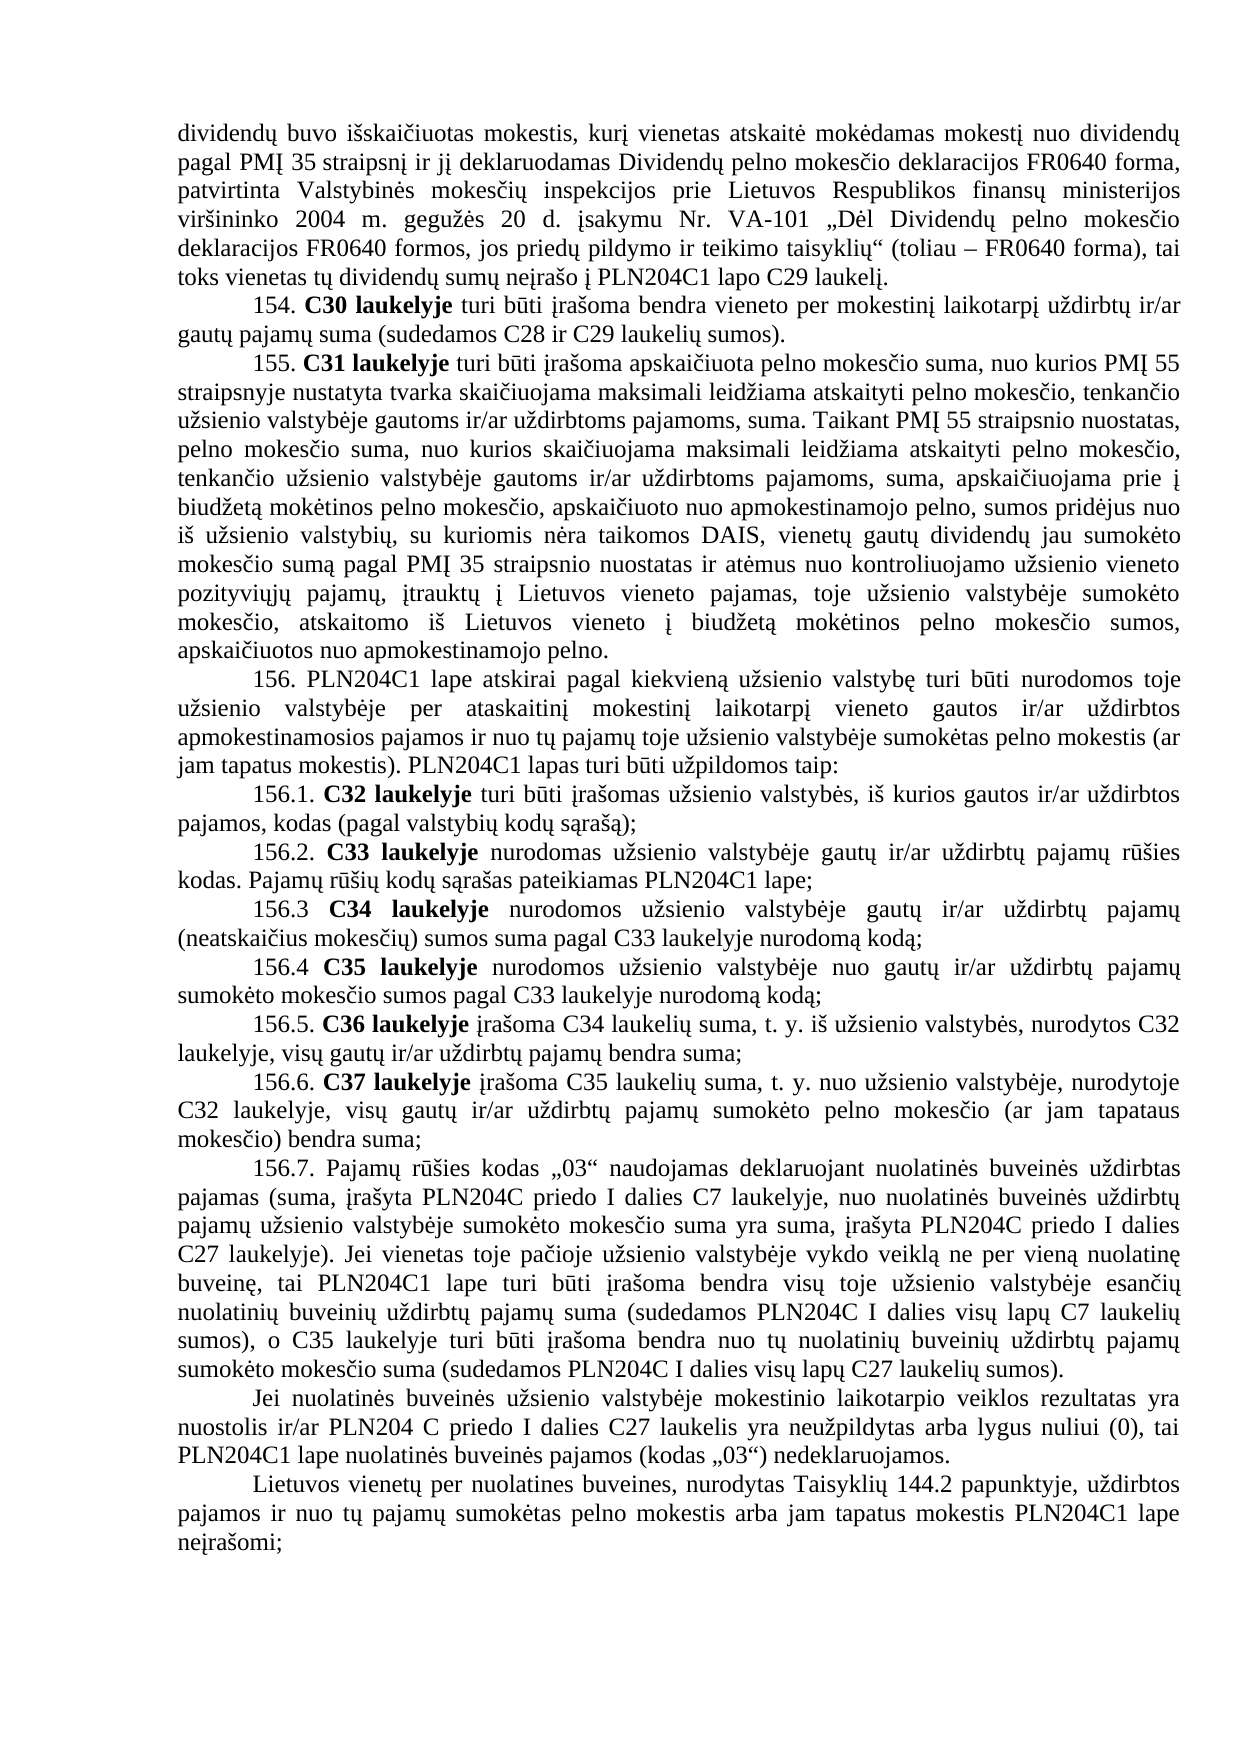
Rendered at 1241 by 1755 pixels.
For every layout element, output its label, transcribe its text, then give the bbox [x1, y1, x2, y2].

text Lietuvos vienetų per nuolatines buveines, nurodytas Taisyklių 144.2 papunktyje, uždirbtos pajamos ir nuo tų pajamų sumokėtas pelno mokestis arba jam tapatus mokestis PLN204C1 lape neįrašomi; [177, 1469, 1181, 1556]
text dividendų buvo išskaičiuotas mokestis, kurį vienetas atskaitė mokėdamas mokestį nuo dividendų pagal PMĮ 35 straipsnį ir jį deklaruodamas Dividendų pelno mokesčio deklaracijos FR0640 forma, patvirtinta Valstybinės mokesčių inspekcijos prie Lietuvos Respublikos finansų ministerijos viršininko 2004 m. gegužės 20 d. įsakymu Nr. VA-101 „Dėl Dividendų pelno mokesčio deklaracijos FR0640 formos, jos priedų pildymo ir teikimo taisyklių“ (toliau – FR0640 forma), tai toks vienetas tų dividendų sumų neįrašo į PLN204C1 lapo C29 laukelį. [177, 118, 1181, 291]
text 156.1. C32 laukelyje turi būti įrašomas užsienio valstybės, iš kurios gautos ir/ar uždirbtos pajamos, kodas (pagal valstybių kodų sąrašą); [177, 779, 1181, 837]
text 155. C31 laukelyje turi būti įrašoma apskaičiuota pelno mokesčio suma, nuo kurios PMĮ 55 straipsnyje nustatyta tvarka skaičiuojama maksimali leidžiama atskaityti pelno mokesčio, tenkančio užsienio valstybėje gautoms ir/ar uždirbtoms pajamoms, suma. Taikant PMĮ 55 straipsnio nuostatas, pelno mokesčio suma, nuo kurios skaičiuojama maksimali leidžiama atskaityti pelno mokesčio, tenkančio užsienio valstybėje gautoms ir/ar uždirbtoms pajamoms, suma, apskaičiuojama prie į biudžetą mokėtinos pelno mokesčio, apskaičiuoto nuo apmokestinamojo pelno, sumos pridėjus nuo iš užsienio valstybių, su kuriomis nėra taikomos DAIS, vienetų gautų dividendų jau sumokėto mokesčio sumą pagal PMĮ 35 straipsnio nuostatas ir atėmus nuo kontroliuojamo užsienio vieneto pozityviųjų pajamų, įtrauktų į Lietuvos vieneto pajamas, toje užsienio valstybėje sumokėto mokesčio, atskaitomo iš Lietuvos vieneto į biudžetą mokėtinos pelno mokesčio sumos, apskaičiuotos nuo apmokestinamojo pelno. [177, 348, 1181, 664]
text 156. PLN204C1 lape atskirai pagal kiekvieną užsienio valstybę turi būti nurodomos toje užsienio valstybėje per ataskaitinį mokestinį laikotarpį vieneto gautos ir/ar uždirbtos apmokestinamosios pajamos ir nuo tų pajamų toje užsienio valstybėje sumokėtas pelno mokestis (ar jam tapatus mokestis). PLN204C1 lapas turi būti užpildomos taip: [177, 664, 1181, 779]
text 156.6. C37 laukelyje įrašoma C35 laukelių suma, t. y. nuo užsienio valstybėje, nurodytoje C32 laukelyje, visų gautų ir/ar uždirbtų pajamų sumokėto pelno mokesčio (ar jam tapataus mokesčio) bendra suma; [177, 1067, 1181, 1153]
text 154. C30 laukelyje turi būti įrašoma bendra vieneto per mokestinį laikotarpį uždirbtų ir/ar gautų pajamų suma (sudedamos C28 ir C29 laukelių sumos). [177, 291, 1181, 348]
text 156.2. C33 laukelyje nurodomas užsienio valstybėje gautų ir/ar uždirbtų pajamų rūšies kodas. Pajamų rūšių kodų sąrašas pateikiamas PLN204C1 lape; [177, 837, 1181, 894]
text 156.3 C34 laukelyje nurodomos užsienio valstybėje gautų ir/ar uždirbtų pajamų (neatskaičius mokesčių) sumos suma pagal C33 laukelyje nurodomą kodą; [177, 894, 1181, 952]
text 156.7. Pajamų rūšies kodas „03“ naudojamas deklaruojant nuolatinės buveinės uždirbtas pajamas (suma, įrašyta PLN204C priedo I dalies C7 laukelyje, nuo nuolatinės buveinės uždirbtų pajamų užsienio valstybėje sumokėto mokesčio suma yra suma, įrašyta PLN204C priedo I dalies C27 laukelyje). Jei vienetas toje pačioje užsienio valstybėje vykdo veiklą ne per vieną nuolatinę buveinę, tai PLN204C1 lape turi būti įrašoma bendra visų toje užsienio valstybėje esančių nuolatinių buveinių uždirbtų pajamų suma (sudedamos PLN204C I dalies visų lapų C7 laukelių sumos), o C35 laukelyje turi būti įrašoma bendra nuo tų nuolatinių buveinių uždirbtų pajamų sumokėto mokesčio suma (sudedamos PLN204C I dalies visų lapų C27 laukelių sumos). [177, 1153, 1181, 1383]
text Jei nuolatinės buveinės užsienio valstybėje mokestinio laikotarpio veiklos rezultatas yra nuostolis ir/ar PLN204 C priedo I dalies C27 laukelis yra neužpildytas arba lygus nuliui (0), tai PLN204C1 lape nuolatinės buveinės pajamos (kodas „03“) nedeklaruojamos. [177, 1383, 1181, 1469]
text 156.5. C36 laukelyje įrašoma C34 laukelių suma, t. y. iš užsienio valstybės, nurodytos C32 laukelyje, visų gautų ir/ar uždirbtų pajamų bendra suma; [177, 1009, 1181, 1067]
text 156.4 C35 laukelyje nurodomos užsienio valstybėje nuo gautų ir/ar uždirbtų pajamų sumokėto mokesčio sumos pagal C33 laukelyje nurodomą kodą; [177, 952, 1181, 1009]
